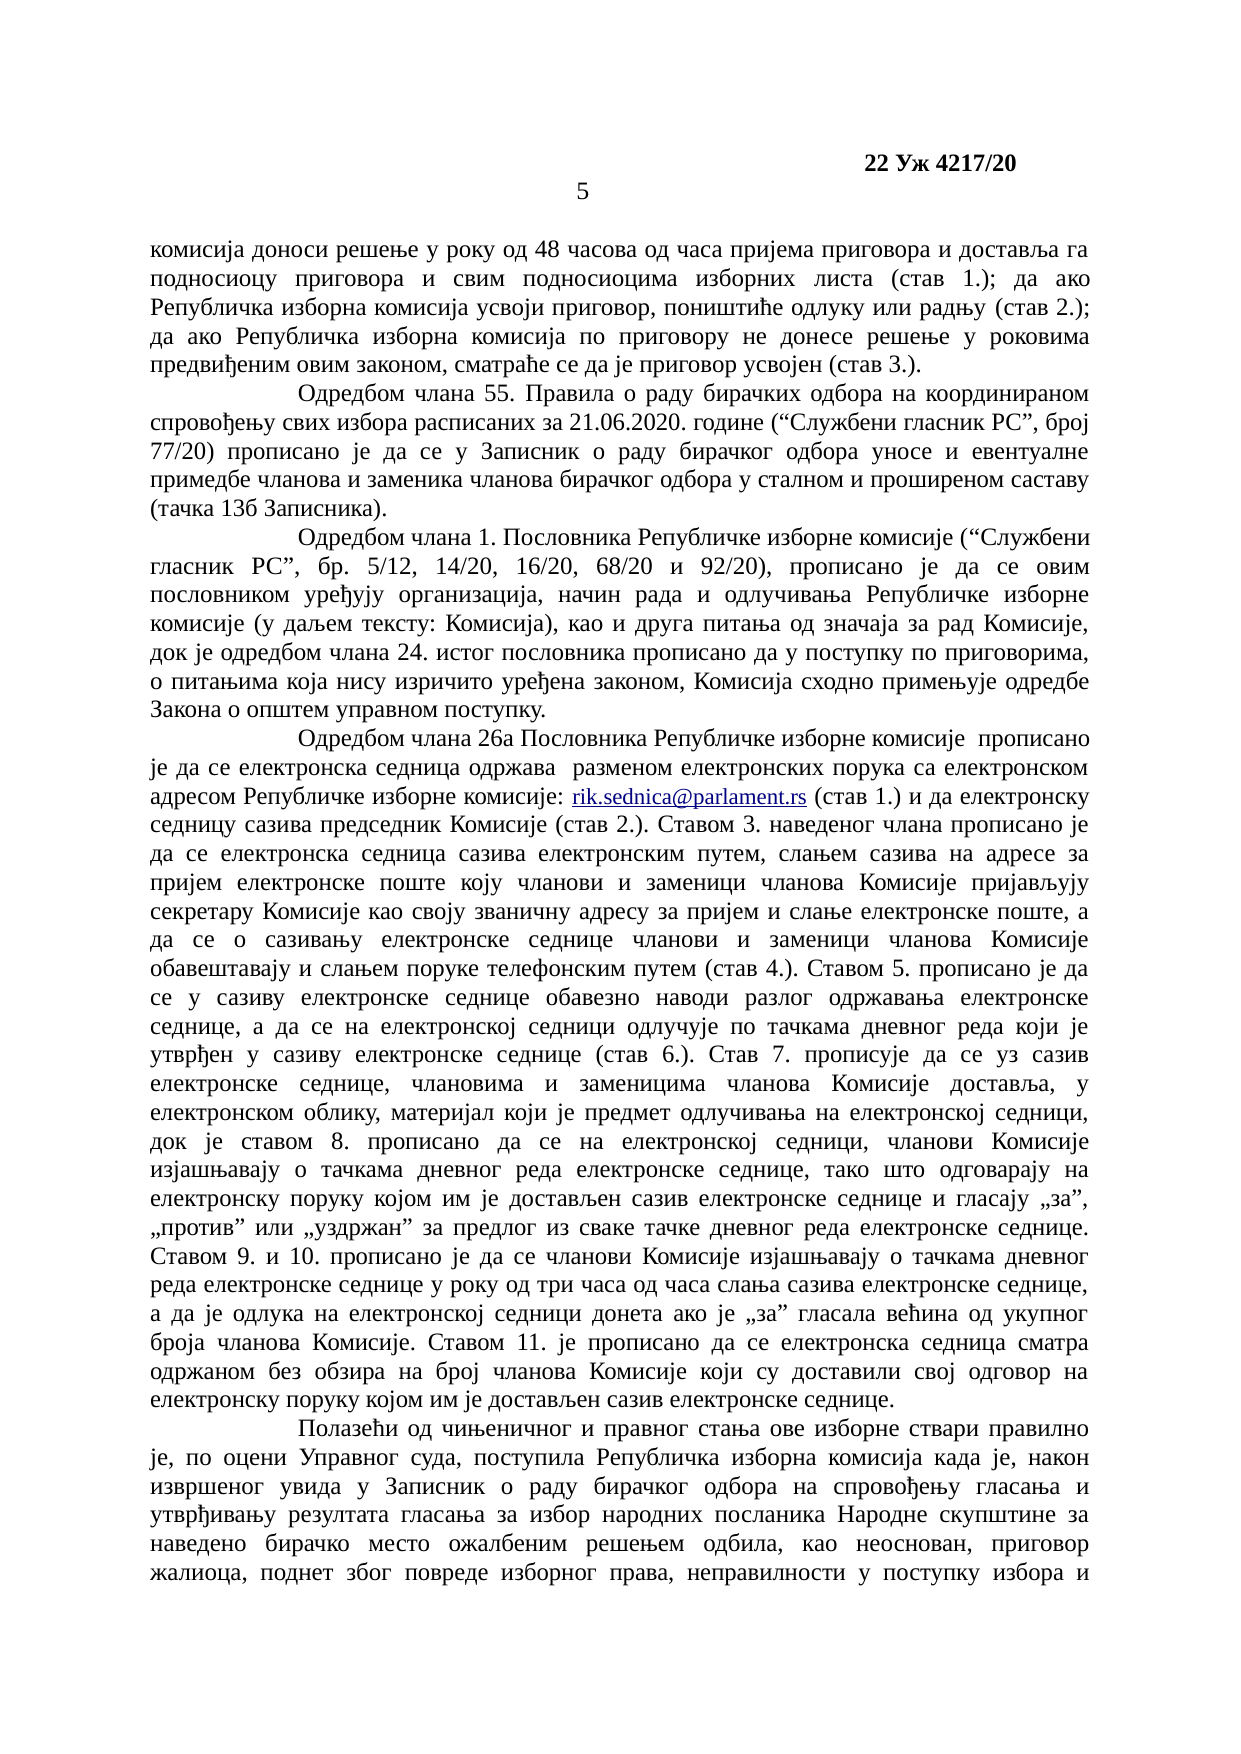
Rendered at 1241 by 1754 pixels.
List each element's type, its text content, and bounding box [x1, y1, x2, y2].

text комисија доноси решење у року од 48 часова од часа пријема приговора и доставља га подносиоцу приговора и свим подносиоцима изборних листа (став 1.); да ако Републичка изборна комисија усвоји приговор, поништиће одлуку или радњу (став 2.); да ако Републичка изборна комисија по приговору не донесе решење у роковима предвиђеним овим законом, сматраће се да је приговор усвојен (став 3.). [150, 234, 1090, 378]
text Одредбом члана 1. Пословника Републичке изборне комисије (“Службени гласник РС”, бр. 5/12, 14/20, 16/20, 68/20 и 92/20), прописано је да се овим пословником уређују организација, начин рада и одлучивања Републичке изборне комисије (у даљем тексту: Комисија), као и друга питања од значаја за рад Комисије, док је одредбом члана 24. истог пословника прописано да у поступку по приговорима, о питањима која нису изричито уређена законом, Комисија сходно примењује одредбе Закона о општем управном поступку. [150, 522, 1090, 723]
text Одредбом члана 55. Правила о раду бирачких одбора на координираном спровођењу свих избора расписаних за 21.06.2020. године (“Службени гласник РС”, број 77/20) прописано је да се у Записник о раду бирачког одбора уносе и евентуалне примедбе чланова и заменика чланова бирачког одбора у сталном и проширеном саставу (тачка 13б Записника). [150, 378, 1090, 522]
text Одредбом члана 26а Пословника Републичке изборне комисије прописано је да се електронска седница одржава разменом електронских порука са електронском адресом Републичке изборне комисије: rik.sednica@parlament.rs (став 1.) и да електронску седницу сазива председник Комисије (став 2.). Ставом 3. наведеног члана прописано је да се електронска седница сазива електронским путем, слањем сазива на адресе за пријем електронске поште коју чланови и заменици чланова Комисије пријављују секретару Комисије као своју званичну адресу за пријем и слање електронске поште, а да се о сазивању електронске седнице чланови и заменици чланова Комисије обавештавају и слањем поруке телефонским путем (став 4.). Ставом 5. прописано је да се у сазиву електронске седнице обавезно наводи разлог одржавања електронске седнице, а да се на електронској седници одлучује по тачкама дневног реда који је утврђен у сазиву електронске седнице (став 6.). Став 7. прописује да се уз сазив електронске седнице, члановима и заменицима чланова Комисије доставља, у електронском облику, материјал који је предмет одлучивања на електронској седници, док је ставом 8. прописано да се на електронској седници, чланови Комисије изјашњавају о тачкама дневног реда електронске седнице, тако што одговарају на електронску поруку којом им је достављен сазив електронске седнице и гласају „за”, „против” или „уздржан” за предлог из сваке тачке дневног реда електронске седнице. Ставом 9. и 10. прописано је да се чланови Комисије изјашњавају о тачкама дневног реда електронске седнице у року од три часа од часа слања сазива електронске седнице, а да је одлука на електронској седници донета ако је „за” гласала већина од укупног броја чланова Комисије. Ставом 11. је прописано да се електронска седница сматра одржаном без обзира на број чланова Комисије који су доставили свој одговор на електронску поруку којом им је достављен сазив електронске седнице. [150, 723, 1090, 1413]
text Полазећи од чињеничног и правног стања ове изборне ствари правилно је, по оцени Управног суда, поступила Републичка изборна комисија када је, након извршеног увида у Записник о раду бирачког одбора на спровођењу гласања и утврђивању резултата гласања за избор народних посланика Народне скупштине за наведено бирачко место ожалбеним решењем одбила, као неоснован, приговор жалиоца, поднет због повреде изборног права, неправилности у поступку избора и [150, 1413, 1090, 1586]
